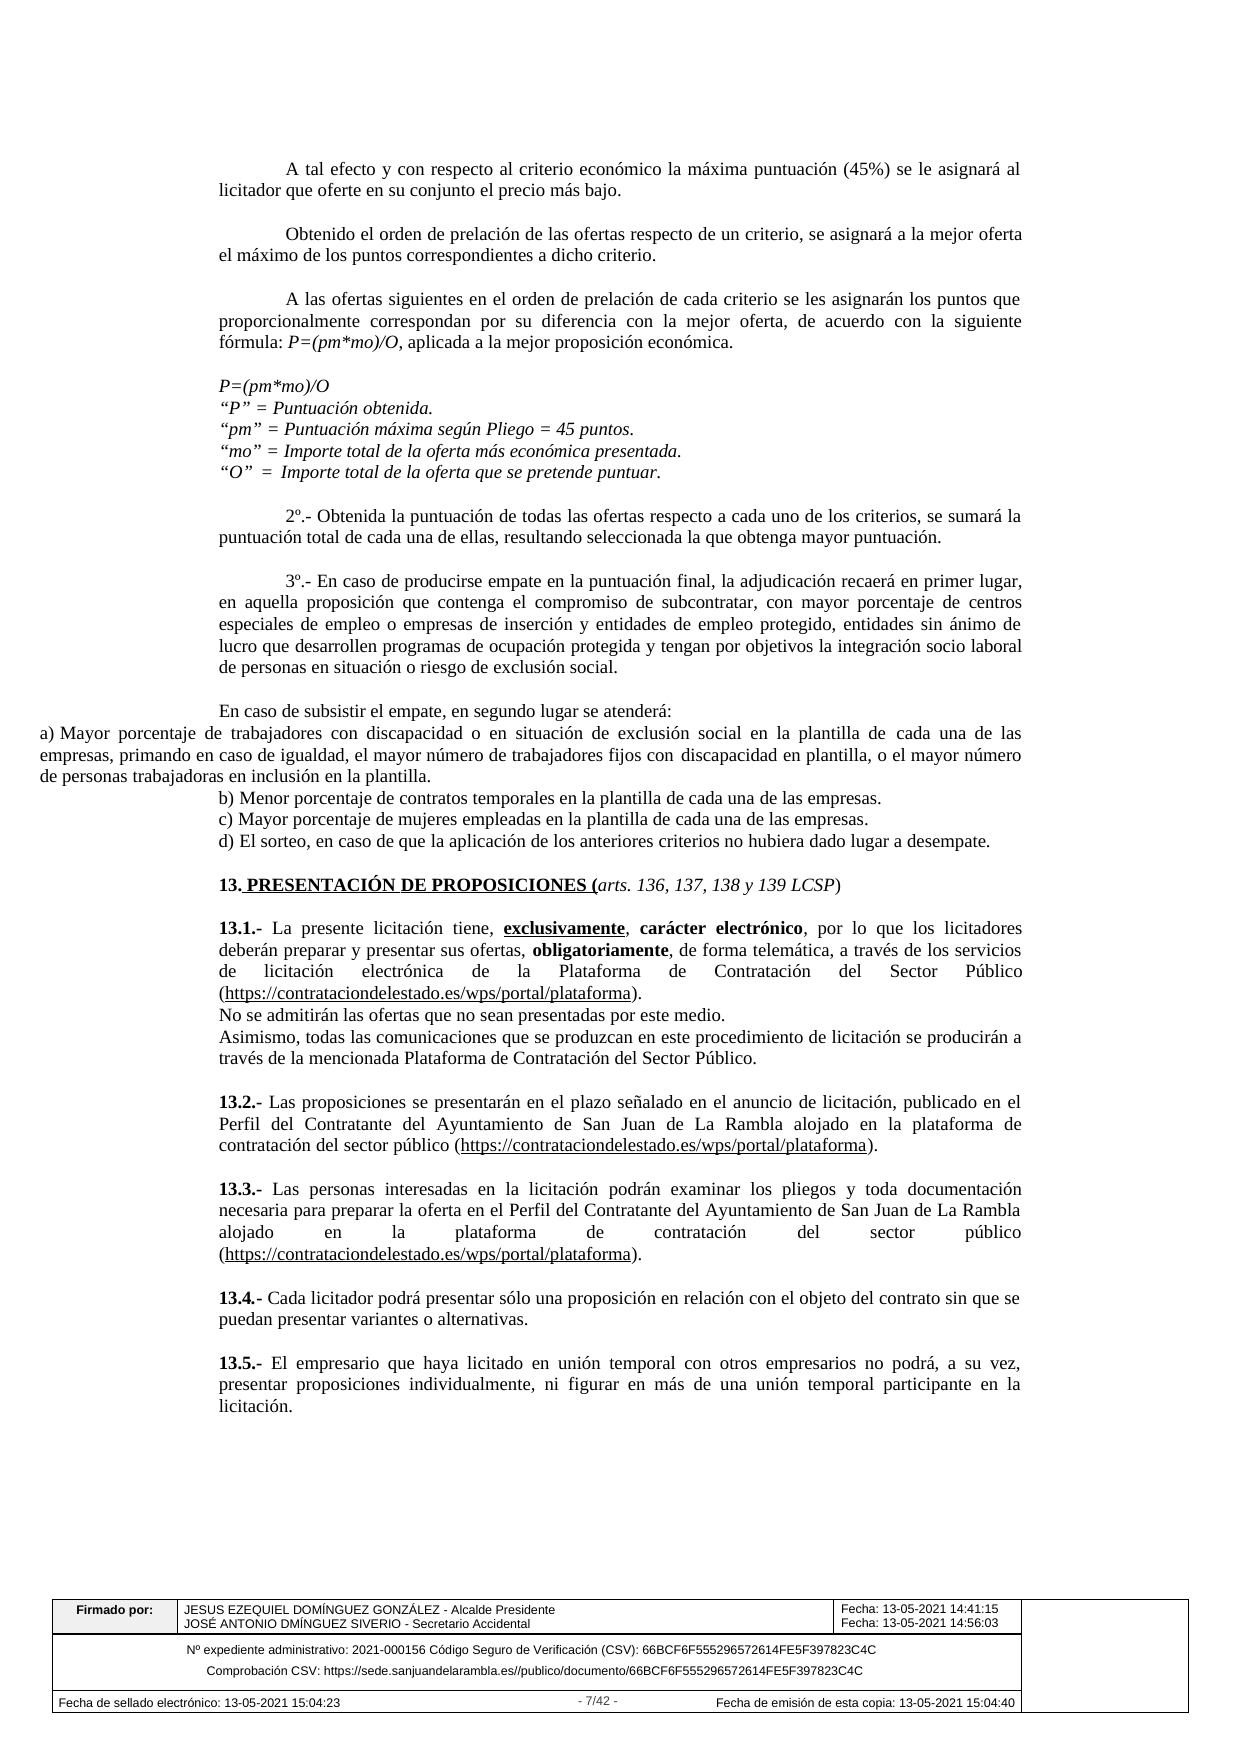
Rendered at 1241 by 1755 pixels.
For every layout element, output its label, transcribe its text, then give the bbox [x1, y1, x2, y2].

text “P” = Puntuación obtenida. [218, 397, 1201, 418]
text P=(pm*mo)/O [218, 375, 1201, 396]
text 13.2.- Las proposiciones se presentarán en el plazo señalado en el anuncio de licitación, publicado en el Perfil del Contratante del Ayuntamiento de San Juan de La Rambla alojado en la plataforma de contratación del sector público (https://contrataciondelestado.es/wps/portal/plataforma). [218, 1091, 1022, 1156]
text 13. PRESENTACIÓN DE PROPOSICIONES (arts. 136, 137, 138 y 139 LCSP) [218, 873, 1201, 895]
text En caso de subsistir el empate, en segundo lugar se atenderá: [218, 700, 1201, 722]
text Obtenido el orden de prelación de las ofertas respecto de un criterio, se asignará a la mejor oferta el máximo de los puntos correspondientes a dicho criterio. [218, 223, 1023, 266]
text 13.5.- El empresario que haya licitado en unión temporal con otros empresarios no podrá, a su vez, presentar proposiciones individualmente, ni figurar en más de una unión temporal participante en la licitación. [218, 1352, 1022, 1416]
text “mo” = Importe total de la oferta más económica presentada. “O” = Importe total de la oferta que se pretende puntuar. [218, 440, 704, 483]
text “pm” = Puntuación máxima según Pliego = 45 puntos. [218, 418, 1201, 440]
text 13.1.- La presente licitación tiene, exclusivamente, carácter electrónico, por lo que los licitadores deberán preparar y presentar sus ofertas, obligatoriamente, de forma telemática, a través de los servicios de licitación electrónica de la Plataforma de Contratación del Sector Público (https://contrataciondelestado.es/wps/portal/plataforma). [218, 917, 1022, 1003]
text A las ofertas siguientes en el orden de prelación de cada criterio se les asignarán los puntos que proporcionalmente correspondan por su diferencia con la mejor oferta, de acuerdo con la siguiente fórmula: P=(pm*mo)/O, aplicada a la mejor proposición económica. [218, 288, 1022, 353]
list Mayor porcentaje de trabajadores con discapacidad o en situación de exclusión social en la plantilla de cada una de las empresas, primando en caso de igualdad, el mayor número de trabajadores fijos con discapacidad en plantilla, o el mayor número de personas trabajadoras en inclusión en la plantilla. [39, 722, 1022, 787]
text No se admitirán las ofertas que no sean presentadas por este medio. [218, 1004, 1201, 1026]
list El sorteo, en caso de que la aplicación de los anteriores criterios no hubiera dado lugar a desempate. [218, 830, 1201, 852]
text 13.3.- Las personas interesadas en la licitación podrán examinar los pliegos y toda documentación necesaria para preparar la oferta en el Perfil del Contratante del Ayuntamiento de San Juan de La Rambla alojado en la plataforma de contratación del sector público (https://contrataciondelestado.es/wps/portal/plataforma). [218, 1178, 1022, 1264]
text 13.4.- Cada licitador podrá presentar sólo una proposición en relación con el objeto del contrato sin que se puedan presentar variantes o alternativas. [218, 1287, 1021, 1330]
text 2º.- Obtenida la puntuación de todas las ofertas respecto a cada uno de los criterios, se sumará la puntuación total de cada una de ellas, resultando seleccionada la que obtenga mayor puntuación. [218, 505, 1022, 548]
text 3º.- En caso de producirse empate en la puntuación final, la adjudicación recaerá en primer lugar, en aquella proposición que contenga el compromiso de subcontratar, con mayor porcentaje de centros especiales de empleo o empresas de inserción y entidades de empleo protegido, entidades sin ánimo de lucro que desarrollen programas de ocupación protegida y tengan por objetivos la integración socio laboral de personas en situación o riesgo de exclusión social. [218, 570, 1023, 678]
list Mayor porcentaje de mujeres empleadas en la plantilla de cada una de las empresas. [218, 808, 1201, 830]
list Menor porcentaje de contratos temporales en la plantilla de cada una de las empresas. [218, 787, 1201, 808]
text Asimismo, todas las comunicaciones que se produzcan en este procedimiento de licitación se producirán a través de la mencionada Plataforma de Contratación del Sector Público. [218, 1026, 1023, 1069]
text A tal efecto y con respecto al criterio económico la máxima puntuación (45%) se le asignará al licitador que oferte en su conjunto el precio más bajo. [218, 157, 1022, 201]
